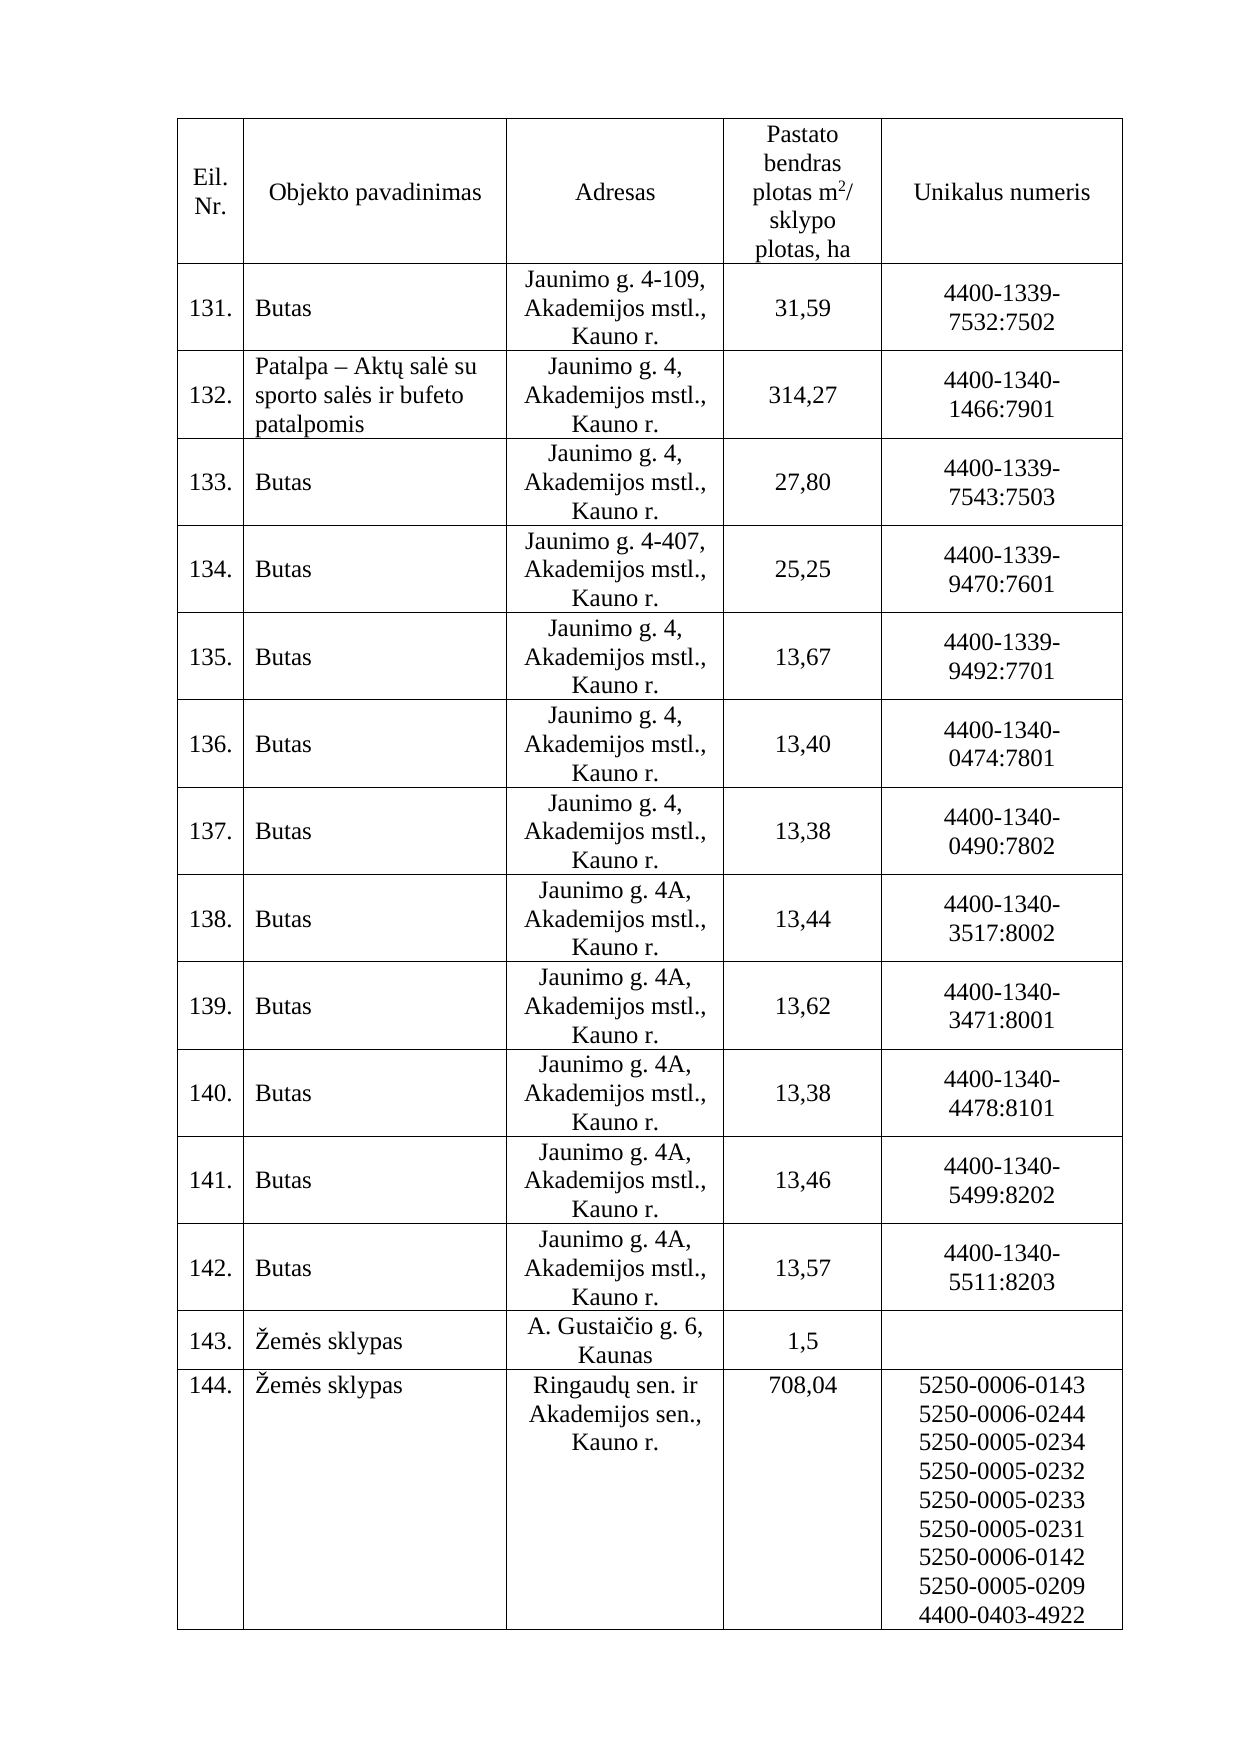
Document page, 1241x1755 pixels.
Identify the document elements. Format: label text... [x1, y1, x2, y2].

table_cell 4400-1340-3517:8002 [882, 875, 1122, 961]
table_cell Ringaudų sen. ir Akademijos sen., Kauno r. [507, 1370, 723, 1629]
table_cell 4400-1340-0490:7802 [882, 788, 1122, 874]
table_cell Butas [244, 439, 506, 525]
table_cell 25,25 [724, 526, 881, 612]
table_cell 140. [178, 1050, 243, 1136]
table_cell 5250-0006-0143 5250-0006-0244 5250-0005-0234 5250-0005-0232 5250-0005-0233 5250-0005-0231 5250-0006-0142 5250-0005-0209 4400-0403-4922 [882, 1370, 1122, 1629]
table_header Objekto pavadinimas [244, 119, 506, 263]
table_cell 4400-1340-0474:7801 [882, 700, 1122, 787]
table_cell 4400-1339-9470:7601 [882, 526, 1122, 612]
table_cell 135. [178, 613, 243, 699]
table_cell 142. [178, 1224, 243, 1310]
table_cell 1,5 [724, 1311, 881, 1369]
table_cell 13,38 [724, 1050, 881, 1136]
table_cell Jaunimo g. 4A, Akademijos mstl., Kauno r. [507, 875, 723, 961]
table_header Adresas [507, 119, 723, 263]
table_cell Patalpa – Aktų salė su sporto salės ir bufeto patalpomis [244, 351, 506, 437]
table_cell Butas [244, 264, 506, 350]
table_cell Jaunimo g. 4-109, Akademijos mstl., Kauno r. [507, 264, 723, 350]
table_header Pastato bendras plotas m2/ sklypo plotas, ha [724, 119, 881, 263]
table_header Eil. Nr. [178, 119, 243, 263]
table_cell 27,80 [724, 439, 881, 525]
table_cell 4400-1339-7532:7502 [882, 264, 1122, 350]
table_cell Jaunimo g. 4, Akademijos mstl., Kauno r. [507, 439, 723, 525]
table_cell 4400-1340-5499:8202 [882, 1137, 1122, 1223]
table_cell Butas [244, 1137, 506, 1223]
table_cell Žemės sklypas [244, 1370, 506, 1629]
table_cell Jaunimo g. 4, Akademijos mstl., Kauno r. [507, 700, 723, 787]
table_cell Butas [244, 1050, 506, 1136]
table_cell 137. [178, 788, 243, 874]
table_cell 143. [178, 1311, 243, 1369]
table_cell 13,46 [724, 1137, 881, 1223]
table_cell 31,59 [724, 264, 881, 350]
table_cell Butas [244, 788, 506, 874]
table_cell Butas [244, 526, 506, 612]
table_cell Butas [244, 1224, 506, 1310]
table_cell 136. [178, 700, 243, 787]
table_cell 314,27 [724, 351, 881, 437]
table_cell 139. [178, 962, 243, 1048]
table_cell 13,38 [724, 788, 881, 874]
table_cell Jaunimo g. 4A, Akademijos mstl., Kauno r. [507, 1137, 723, 1223]
table_cell 144. [178, 1370, 243, 1629]
table_cell 141. [178, 1137, 243, 1223]
table_cell 138. [178, 875, 243, 961]
table_cell 132. [178, 351, 243, 437]
table_cell 4400-1340-4478:8101 [882, 1050, 1122, 1136]
table_cell 4400-1340-5511:8203 [882, 1224, 1122, 1310]
table_cell 133. [178, 439, 243, 525]
table_cell Jaunimo g. 4, Akademijos mstl., Kauno r. [507, 613, 723, 699]
table_cell 131. [178, 264, 243, 350]
table_header Unikalus numeris [882, 119, 1122, 263]
table_cell Butas [244, 700, 506, 787]
table_cell Jaunimo g. 4A, Akademijos mstl., Kauno r. [507, 1224, 723, 1310]
table_cell Butas [244, 962, 506, 1048]
table_cell Žemės sklypas [244, 1311, 506, 1369]
table_cell Jaunimo g. 4-407, Akademijos mstl., Kauno r. [507, 526, 723, 612]
table_cell Jaunimo g. 4A, Akademijos mstl., Kauno r. [507, 962, 723, 1048]
table_cell Butas [244, 613, 506, 699]
table_cell 134. [178, 526, 243, 612]
table_cell Jaunimo g. 4, Akademijos mstl., Kauno r. [507, 788, 723, 874]
table_cell 13,40 [724, 700, 881, 787]
table_cell 13,57 [724, 1224, 881, 1310]
table_cell 13,44 [724, 875, 881, 961]
table_cell 4400-1339-7543:7503 [882, 439, 1122, 525]
table_cell Jaunimo g. 4A, Akademijos mstl., Kauno r. [507, 1050, 723, 1136]
table_cell 708,04 [724, 1370, 881, 1629]
table_cell Jaunimo g. 4, Akademijos mstl., Kauno r. [507, 351, 723, 437]
table_cell [882, 1311, 1122, 1369]
table_cell 13,67 [724, 613, 881, 699]
table_cell 4400-1340-3471:8001 [882, 962, 1122, 1048]
table_cell A. Gustaičio g. 6, Kaunas [507, 1311, 723, 1369]
table_cell Butas [244, 875, 506, 961]
table_cell 4400-1340-1466:7901 [882, 351, 1122, 437]
table_cell 4400-1339-9492:7701 [882, 613, 1122, 699]
table_cell 13,62 [724, 962, 881, 1048]
